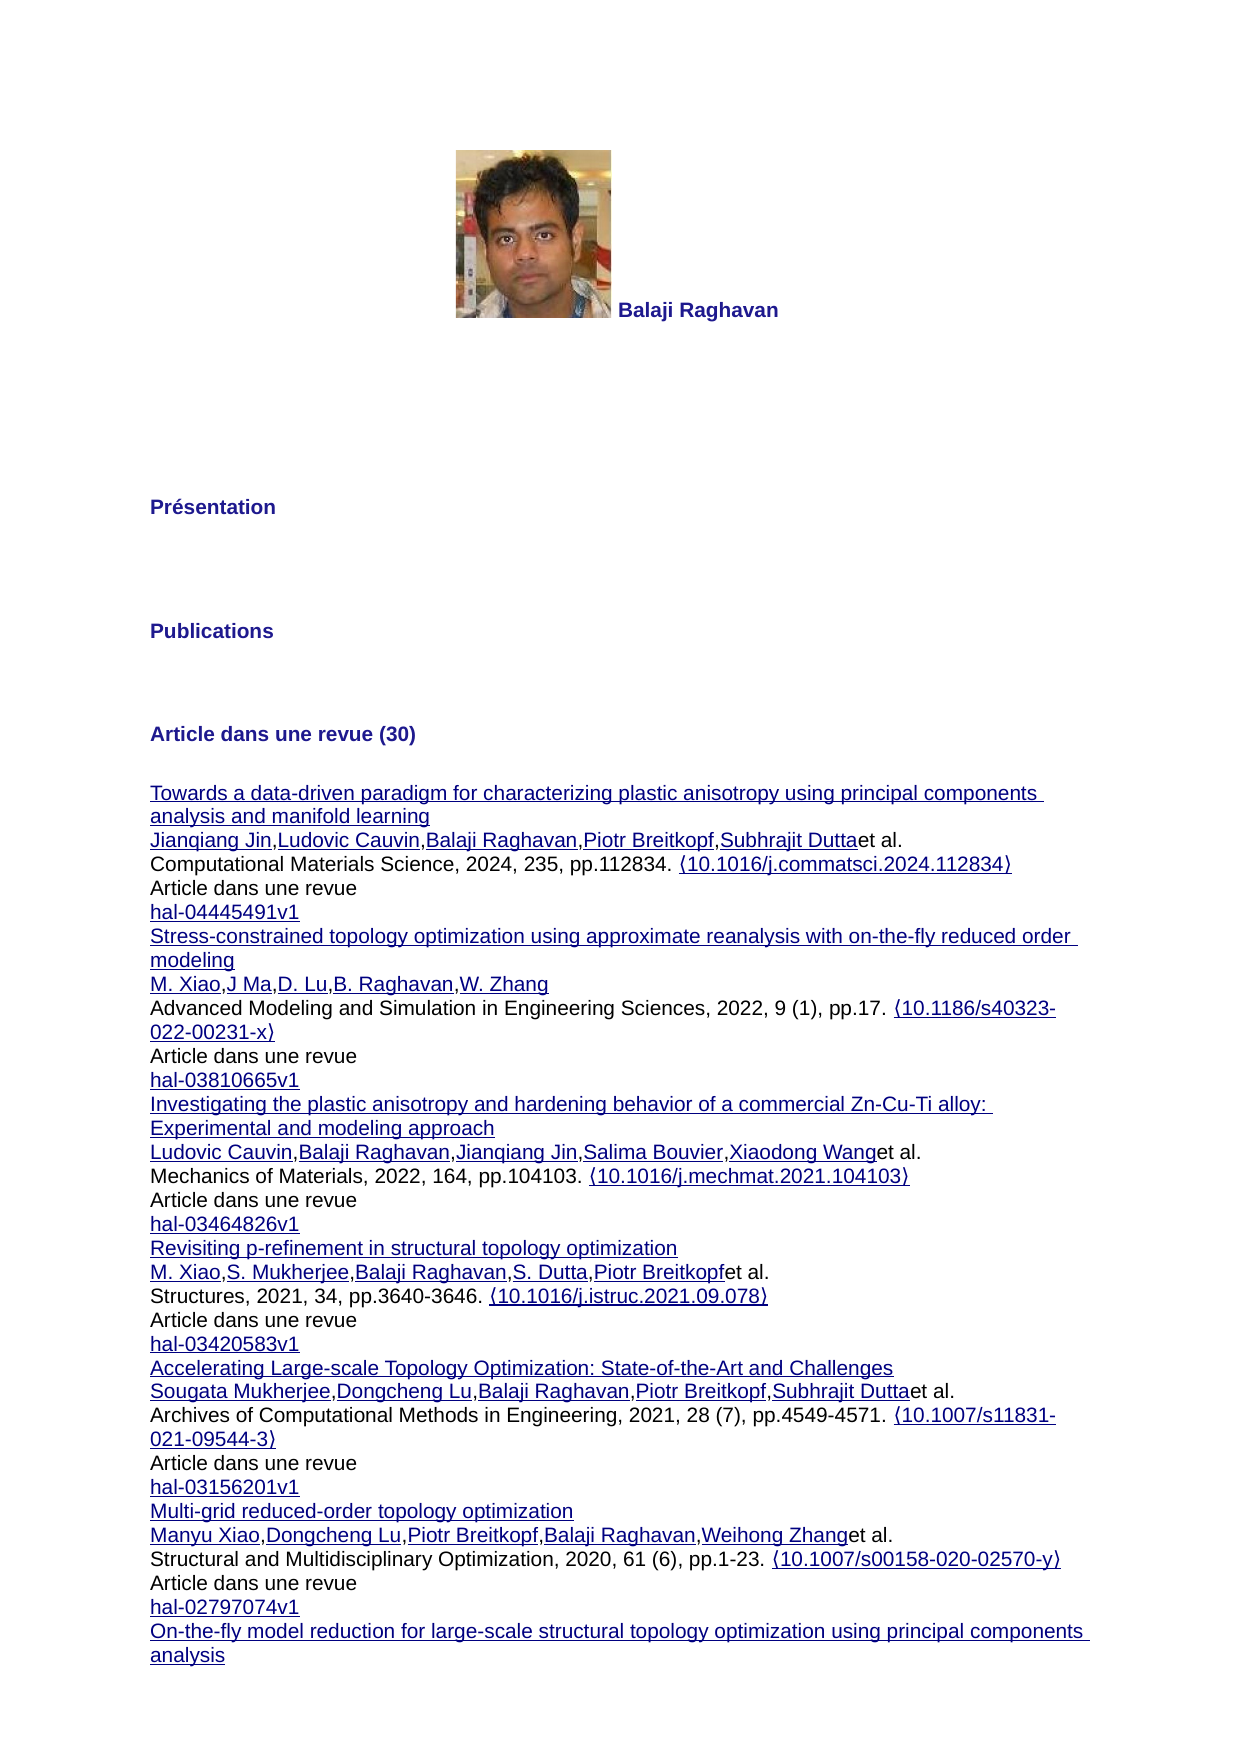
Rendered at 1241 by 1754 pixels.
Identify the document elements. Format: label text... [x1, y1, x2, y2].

table_cell Stress-constrained topology optimization using approximate reanalysis with on-the-fly reduced order modeling M. Xiao,J Ma,D. Lu,B. Raghavan,W. Zhang Advanced Modeling and Simulation in Engineering Sciences, 2022, 9 (1), pp.17. ⟨10.1186/s40323-022-00231-x⟩ Article dans une revue hal-03810665v1 [150, 924, 1090, 1092]
subtitle Article dans une revue (30) [150, 722, 1090, 746]
table_cell analysis [150, 1641, 1090, 1667]
subtitle Balaji Raghavan [150, 150, 1090, 322]
table_cell Accelerating Large-scale Topology Optimization: State-of-the-Art and Challenges Sougata Mukherjee,Dongcheng Lu,Balaji Raghavan,Piotr Breitkopf,Subhrajit Duttaet al. Archives of Computational Methods in Engineering, 2021, 28 (7), pp.4549-4571. ⟨10.1007/s11831-021-09544-3⟩ Article dans une revue hal-03156201v1 [150, 1355, 1090, 1499]
table_cell Revisiting p-refinement in structural topology optimization M. Xiao,S. Mukherjee,Balaji Raghavan,S. Dutta,Piotr Breitkopfet al. Structures, 2021, 34, pp.3640-3646. ⟨10.1016/j.istruc.2021.09.078⟩ Article dans une revue hal-03420583v1 [150, 1236, 1090, 1355]
table_header Towards a data-driven paradigm for characterizing plastic anisotropy using principal components analysis and manifold learning Jianqiang Jin,Ludovic Cauvin,Balaji Raghavan,Piotr Breitkopf,Subhrajit Duttaet al. Computational Materials Science, 2024, 235, pp.112834. ⟨10.1016/j.commatsci.2024.112834⟩ Article dans une revue hal-04445491v1 [150, 780, 1090, 924]
picture [455, 150, 612, 318]
subtitle Publications [150, 619, 1090, 643]
table_cell Multi-grid reduced-order topology optimization Manyu Xiao,Dongcheng Lu,Piotr Breitkopf,Balaji Raghavan,Weihong Zhanget al. Structural and Multidisciplinary Optimization, 2020, 61 (6), pp.1-23. ⟨10.1007/s00158-020-02570-y⟩ Article dans une revue hal-02797074v1 [150, 1499, 1090, 1619]
subtitle Présentation [150, 495, 1090, 519]
table_cell Investigating the plastic anisotropy and hardening behavior of a commercial Zn-Cu-Ti alloy: Experimental and modeling approach Ludovic Cauvin,Balaji Raghavan,Jianqiang Jin,Salima Bouvier,Xiaodong Wanget al. Mechanics of Materials, 2022, 164, pp.104103. ⟨10.1016/j.mechmat.2021.104103⟩ Article dans une revue hal-03464826v1 [150, 1092, 1090, 1236]
table_cell On-the-fly model reduction for large-scale structural topology optimization using principal components [150, 1619, 1090, 1640]
